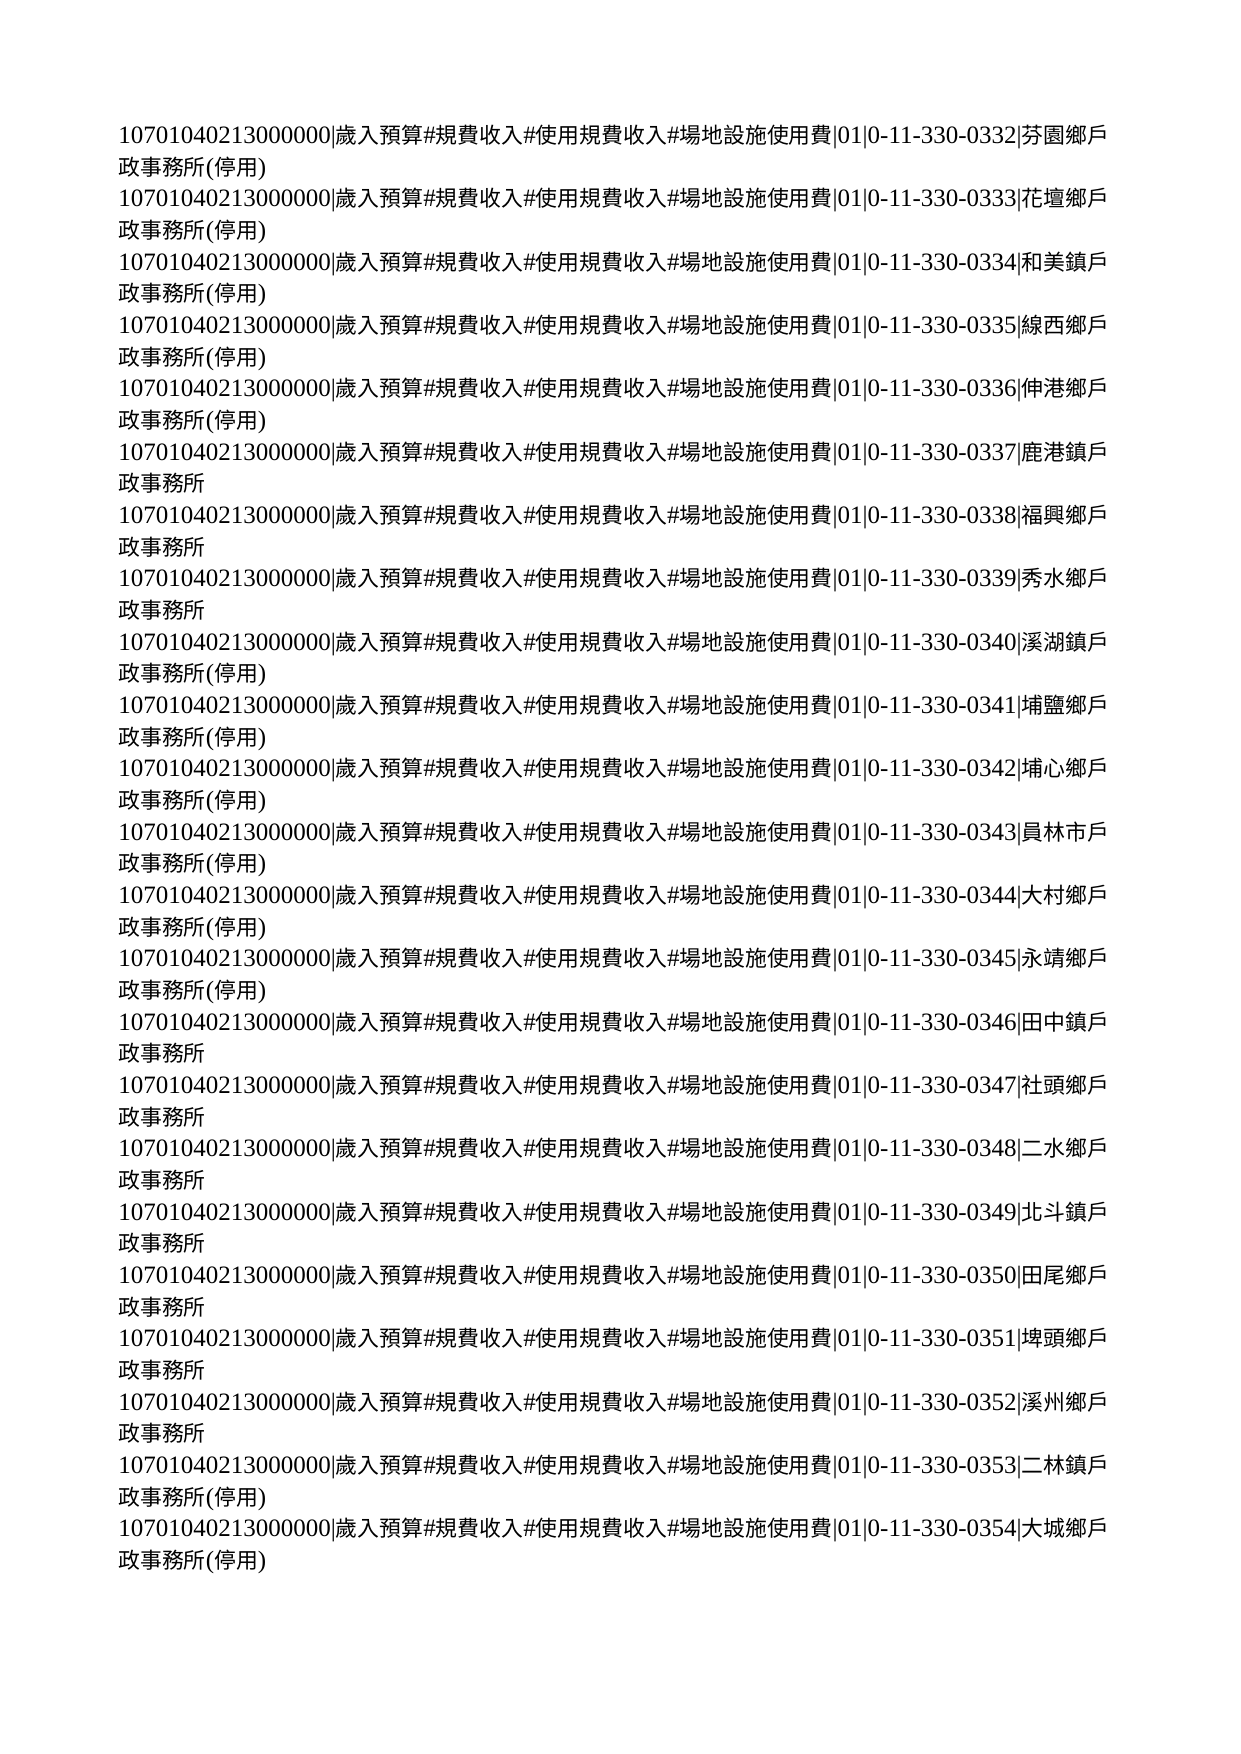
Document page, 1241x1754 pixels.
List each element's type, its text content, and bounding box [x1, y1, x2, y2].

text 10701040213000000|歲入預算#規費收入#使用規費收入#場地設施使用費|01|0-11-330-0354|大城鄉戶政事務所(停用) [118, 1511, 1122, 1575]
text 10701040213000000|歲入預算#規費收入#使用規費收入#場地設施使用費|01|0-11-330-0344|大村鄉戶政事務所(停用) [118, 878, 1122, 941]
text 10701040213000000|歲入預算#規費收入#使用規費收入#場地設施使用費|01|0-11-330-0353|二林鎮戶政事務所(停用) [118, 1448, 1122, 1511]
text 10701040213000000|歲入預算#規費收入#使用規費收入#場地設施使用費|01|0-11-330-0335|線西鄉戶政事務所(停用) [118, 308, 1122, 371]
text 10701040213000000|歲入預算#規費收入#使用規費收入#場地設施使用費|01|0-11-330-0337|鹿港鎮戶政事務所 [118, 435, 1122, 498]
text 10701040213000000|歲入預算#規費收入#使用規費收入#場地設施使用費|01|0-11-330-0338|福興鄉戶政事務所 [118, 498, 1122, 561]
text 10701040213000000|歲入預算#規費收入#使用規費收入#場地設施使用費|01|0-11-330-0334|和美鎮戶政事務所(停用) [118, 245, 1122, 308]
text 10701040213000000|歲入預算#規費收入#使用規費收入#場地設施使用費|01|0-11-330-0336|伸港鄉戶政事務所(停用) [118, 371, 1122, 435]
text 10701040213000000|歲入預算#規費收入#使用規費收入#場地設施使用費|01|0-11-330-0333|花壇鄉戶政事務所(停用) [118, 181, 1122, 245]
text 10701040213000000|歲入預算#規費收入#使用規費收入#場地設施使用費|01|0-11-330-0341|埔鹽鄉戶政事務所(停用) [118, 688, 1122, 751]
text 10701040213000000|歲入預算#規費收入#使用規費收入#場地設施使用費|01|0-11-330-0342|埔心鄉戶政事務所(停用) [118, 751, 1122, 815]
text 10701040213000000|歲入預算#規費收入#使用規費收入#場地設施使用費|01|0-11-330-0349|北斗鎮戶政事務所 [118, 1195, 1122, 1258]
text 10701040213000000|歲入預算#規費收入#使用規費收入#場地設施使用費|01|0-11-330-0350|田尾鄉戶政事務所 [118, 1258, 1122, 1321]
text 10701040213000000|歲入預算#規費收入#使用規費收入#場地設施使用費|01|0-11-330-0340|溪湖鎮戶政事務所(停用) [118, 625, 1122, 688]
text 10701040213000000|歲入預算#規費收入#使用規費收入#場地設施使用費|01|0-11-330-0345|永靖鄉戶政事務所(停用) [118, 941, 1122, 1005]
text 10701040213000000|歲入預算#規費收入#使用規費收入#場地設施使用費|01|0-11-330-0343|員林市戶政事務所(停用) [118, 815, 1122, 878]
text 10701040213000000|歲入預算#規費收入#使用規費收入#場地設施使用費|01|0-11-330-0332|芬園鄉戶政事務所(停用) [118, 118, 1122, 181]
text 10701040213000000|歲入預算#規費收入#使用規費收入#場地設施使用費|01|0-11-330-0346|田中鎮戶政事務所 [118, 1005, 1122, 1068]
text 10701040213000000|歲入預算#規費收入#使用規費收入#場地設施使用費|01|0-11-330-0352|溪州鄉戶政事務所 [118, 1385, 1122, 1448]
text 10701040213000000|歲入預算#規費收入#使用規費收入#場地設施使用費|01|0-11-330-0351|埤頭鄉戶政事務所 [118, 1321, 1122, 1385]
text 10701040213000000|歲入預算#規費收入#使用規費收入#場地設施使用費|01|0-11-330-0347|社頭鄉戶政事務所 [118, 1068, 1122, 1131]
text 10701040213000000|歲入預算#規費收入#使用規費收入#場地設施使用費|01|0-11-330-0339|秀水鄉戶政事務所 [118, 561, 1122, 625]
text 10701040213000000|歲入預算#規費收入#使用規費收入#場地設施使用費|01|0-11-330-0348|二水鄉戶政事務所 [118, 1131, 1122, 1195]
